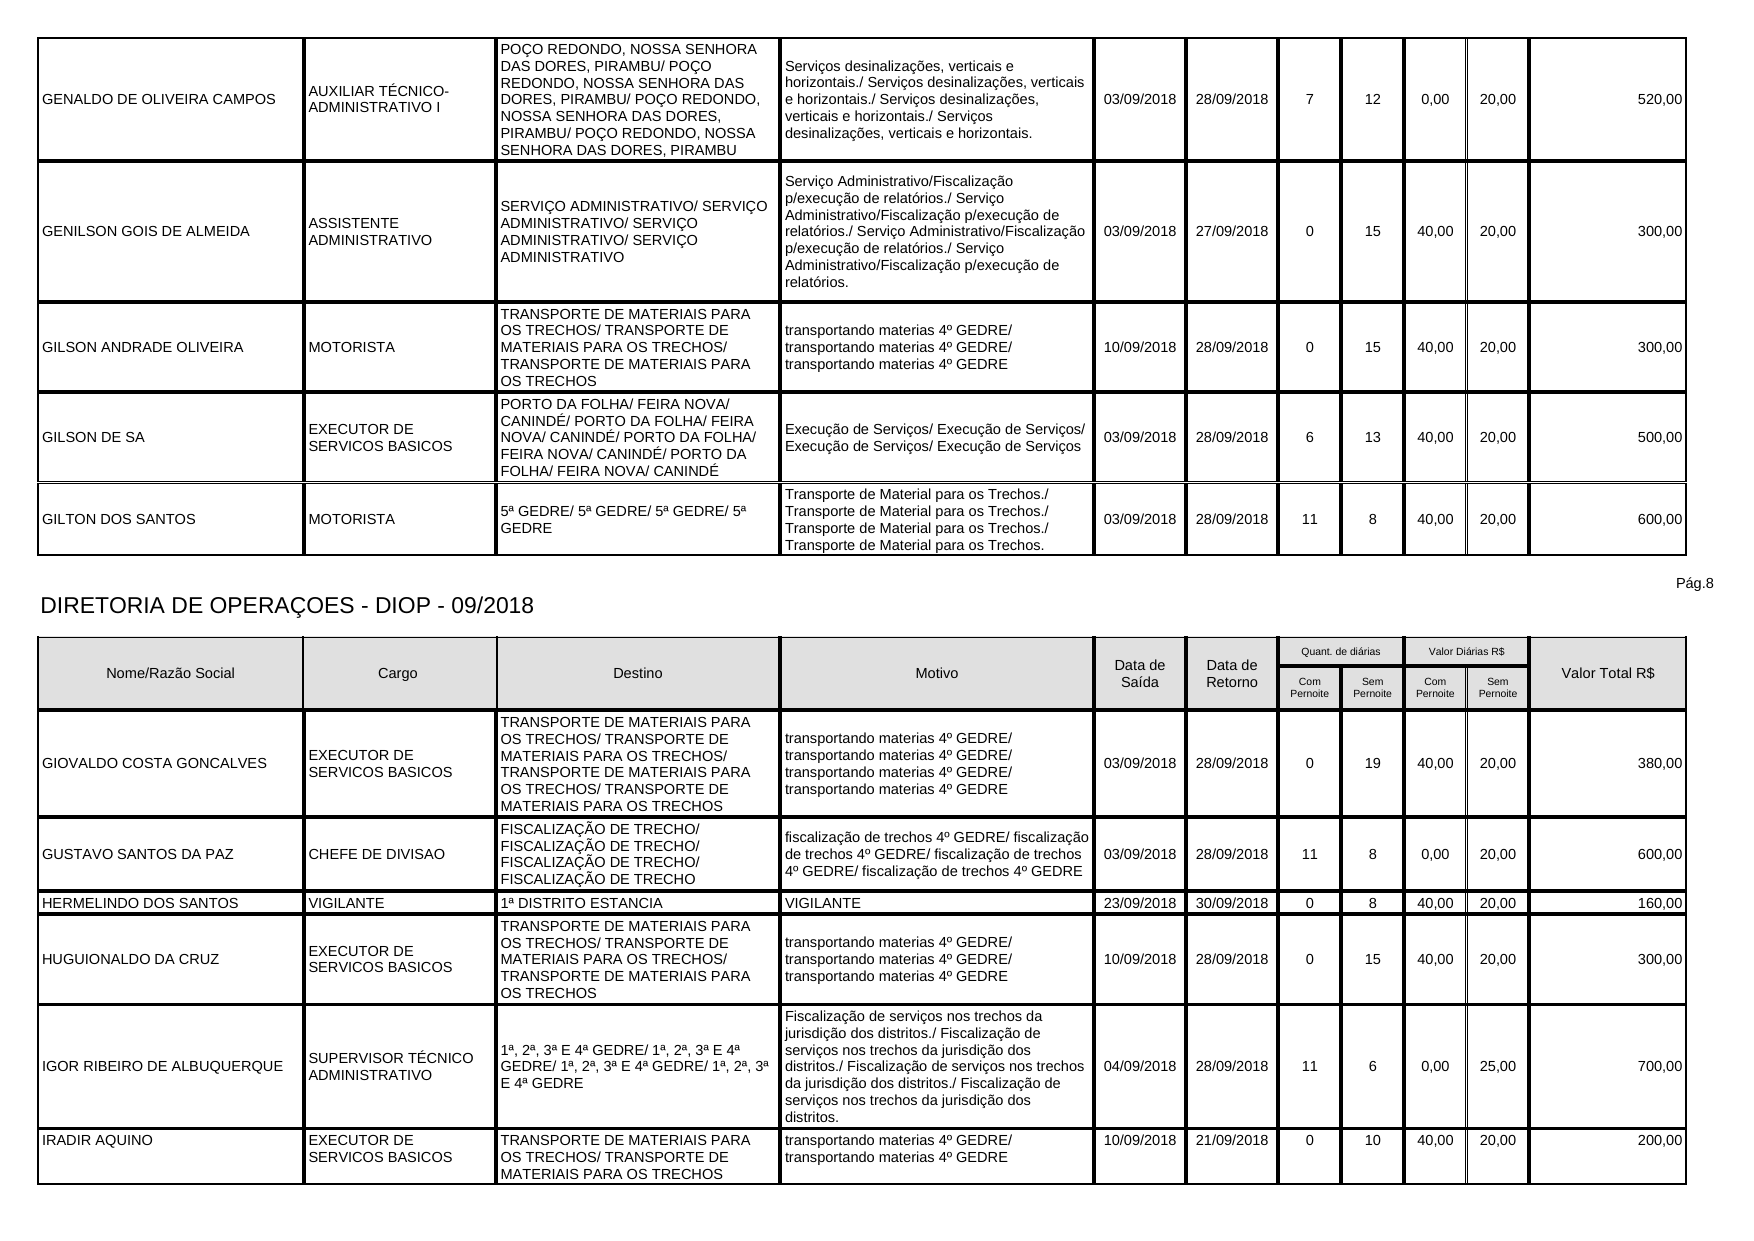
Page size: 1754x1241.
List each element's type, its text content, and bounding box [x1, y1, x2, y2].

table_cell 300,00 [1531, 163, 1685, 300]
table_cell Valor Diárias R$ [1406, 638, 1527, 664]
table_cell 40,00 [1406, 484, 1465, 554]
table_cell 10/09/2018 [1096, 304, 1184, 390]
table_cell 03/09/2018 [1096, 712, 1184, 815]
table_cell SERVIÇO ADMINISTRATIVO/ SERVIÇO ADMINISTRATIVO/ SERVIÇO ADMINISTRATIVO/ SERVIÇO ADMINISTRATIVO [498, 163, 778, 300]
table_cell 0 [1280, 163, 1339, 300]
table_cell 20,00 [1468, 712, 1527, 815]
table_cell 0 [1280, 1130, 1339, 1183]
table_cell 8 [1343, 819, 1402, 889]
table_cell AUXILIAR TÉCNICO-ADMINISTRATIVO I [306, 39, 494, 159]
table_cell 20,00 [1468, 1130, 1527, 1183]
table_cell 04/09/2018 [1096, 1006, 1184, 1127]
table_cell 40,00 [1406, 304, 1465, 390]
table_cell Execução de Serviços/ Execução de Serviços/ Execução de Serviços/ Execução de Serviços [782, 394, 1092, 481]
table_cell Sem Pernoite [1468, 668, 1527, 708]
table_cell 6 [1343, 1006, 1402, 1127]
table_cell Com Pernoite [1280, 668, 1339, 708]
table_cell 7 [1280, 39, 1339, 159]
table_cell Motivo [782, 638, 1092, 708]
table_cell [1322, 592, 1717, 636]
table_cell 160,00 [1531, 893, 1685, 912]
table_cell 12 [1343, 39, 1402, 159]
table_cell Data de Saída [1096, 638, 1184, 708]
table_cell GILSON ANDRADE OLIVEIRA [39, 304, 302, 390]
table_cell 10/09/2018 [1096, 916, 1184, 1003]
table_cell GILSON DE SA [39, 394, 302, 481]
table_cell 30/09/2018 [1188, 893, 1276, 912]
table_cell 28/09/2018 [1188, 916, 1276, 1003]
table_cell GIOVALDO COSTA GONCALVES [39, 712, 302, 815]
table_cell ASSISTENTE ADMINISTRATIVO [306, 163, 494, 300]
table_cell 20,00 [1468, 304, 1527, 390]
table_cell 1ª, 2ª, 3ª E 4ª GEDRE/ 1ª, 2ª, 3ª E 4ª GEDRE/ 1ª, 2ª, 3ª E 4ª GEDRE/ 1ª, 2ª, 3ª E 4ª GEDRE [498, 1006, 778, 1127]
table_cell 10 [1343, 1130, 1402, 1183]
table_cell VIGILANTE [306, 893, 494, 912]
table_cell 21/09/2018 [1188, 1130, 1276, 1183]
table_cell 15 [1343, 163, 1402, 300]
table_cell 27/09/2018 [1188, 163, 1276, 300]
table_cell 8 [1343, 484, 1402, 554]
table_cell TRANSPORTE DE MATERIAIS PARA OS TRECHOS/ TRANSPORTE DE MATERIAIS PARA OS TRECHOS/ TRANSPORTE DE MATERIAIS PARA OS TRECHOS/ TRANSPORTE DE MATERIAIS PARA OS TRECHOS [498, 712, 778, 815]
table_cell DIRETORIA DE OPERAÇOES - DIOP - 09/2018 [37, 592, 1322, 622]
table_cell Data de Retorno [1188, 638, 1276, 708]
table_cell 40,00 [1406, 893, 1465, 912]
table_cell PORTO DA FOLHA/ FEIRA NOVA/ CANINDÉ/ PORTO DA FOLHA/ FEIRA NOVA/ CANINDÉ/ PORTO DA FOLHA/ FEIRA NOVA/ CANINDÉ/ PORTO DA FOLHA/ FEIRA NOVA/ CANINDÉ [498, 394, 778, 481]
table_cell 11 [1280, 484, 1339, 554]
table_cell 1ª DISTRITO ESTANCIA [498, 893, 778, 912]
table_cell 28/09/2018 [1188, 819, 1276, 889]
table_cell 0 [1280, 712, 1339, 815]
table_cell 03/09/2018 [1096, 39, 1184, 159]
table_cell 40,00 [1406, 163, 1465, 300]
table_cell GENALDO DE OLIVEIRA CAMPOS [39, 39, 302, 159]
table_cell 11 [1280, 1006, 1339, 1127]
table_cell 40,00 [1406, 712, 1465, 815]
table_cell MOTORISTA [306, 484, 494, 554]
table_cell 20,00 [1468, 163, 1527, 300]
table_cell transportando materias 4º GEDRE/ transportando materias 4º GEDRE/ transportando materias 4º GEDRE/ transportando materias 4º GEDRE [782, 712, 1092, 815]
table_cell 40,00 [1406, 916, 1465, 1003]
table_cell 10/09/2018 [1096, 1130, 1184, 1183]
table_cell GILTON DOS SANTOS [39, 484, 302, 554]
table_cell Destino [498, 638, 778, 708]
table_cell 03/09/2018 [1096, 394, 1184, 481]
table_cell [37, 622, 1322, 636]
table_cell TRANSPORTE DE MATERIAIS PARA OS TRECHOS/ TRANSPORTE DE MATERIAIS PARA OS TRECHOS/ TRANSPORTE DE MATERIAIS PARA OS TRECHOS [498, 304, 778, 390]
table_cell 0,00 [1406, 39, 1465, 159]
table_cell TRANSPORTE DE MATERIAIS PARA OS TRECHOS/ TRANSPORTE DE MATERIAIS PARA OS TRECHOS/ TRANSPORTE DE MATERIAIS PARA OS TRECHOS [498, 916, 778, 1003]
table_cell 20,00 [1468, 819, 1527, 889]
table_cell EXECUTOR DE SERVICOS BASICOS [306, 712, 494, 815]
table_cell 300,00 [1531, 916, 1685, 1003]
table_cell 28/09/2018 [1188, 394, 1276, 481]
table_cell Com Pernoite [1406, 668, 1465, 708]
table_cell Fiscalização de serviços nos trechos da jurisdição dos distritos./ Fiscalização de serviços nos trechos da jurisdição dos distritos./ Fiscalização de serviços nos trechos da jurisdição dos distritos./ Fiscalização de serviços nos trechos da jurisdição dos distritos. [782, 1006, 1092, 1127]
table_cell MOTORISTA [306, 304, 494, 390]
table_cell Serviço Administrativo/Fiscalização p/execução de relatórios./ Serviço Administrativo/Fiscalização p/execução de relatórios./ Serviço Administrativo/Fiscalização p/execução de relatórios./ Serviço Administrativo/Fiscalização p/execução de relatórios. [782, 163, 1092, 300]
table_cell 19 [1343, 712, 1402, 815]
table_cell 11 [1280, 819, 1339, 889]
table_cell 520,00 [1531, 39, 1685, 159]
table_cell FISCALIZAÇÃO DE TRECHO/ FISCALIZAÇÃO DE TRECHO/ FISCALIZAÇÃO DE TRECHO/ FISCALIZAÇÃO DE TRECHO [498, 819, 778, 889]
table_cell transportando materias 4º GEDRE/ transportando materias 4º GEDRE/ transportando materias 4º GEDRE [782, 304, 1092, 390]
table_cell 15 [1343, 916, 1402, 1003]
table_cell 8 [1343, 893, 1402, 912]
table_cell 28/09/2018 [1188, 484, 1276, 554]
table_cell Pág.8 [1573, 575, 1717, 592]
table_cell fiscalização de trechos 4º GEDRE/ fiscalização de trechos 4º GEDRE/ fiscalização de trechos 4º GEDRE/ fiscalização de trechos 4º GEDRE [782, 819, 1092, 889]
table_cell Nome/Razão Social [39, 638, 302, 708]
table_cell Quant. de diárias [1280, 638, 1402, 664]
table_cell [37, 575, 1573, 592]
table_cell 13 [1343, 394, 1402, 481]
table_cell 700,00 [1531, 1006, 1685, 1127]
table_cell 600,00 [1531, 819, 1685, 889]
table_cell 40,00 [1406, 1130, 1465, 1183]
table_cell Cargo [304, 638, 496, 708]
table_cell 03/09/2018 [1096, 484, 1184, 554]
table_cell 20,00 [1468, 916, 1527, 1003]
table_cell 03/09/2018 [1096, 163, 1184, 300]
table_cell transportando materias 4º GEDRE/ transportando materias 4º GEDRE [782, 1130, 1092, 1183]
table_cell 0 [1280, 304, 1339, 390]
table_cell 0,00 [1406, 1006, 1465, 1127]
table_cell 15 [1343, 304, 1402, 390]
table_cell EXECUTOR DE SERVICOS BASICOS [306, 1130, 494, 1183]
table_cell 20,00 [1468, 394, 1527, 481]
table_cell POÇO REDONDO, NOSSA SENHORA DAS DORES, PIRAMBU/ POÇO REDONDO, NOSSA SENHORA DAS DORES, PIRAMBU/ POÇO REDONDO, NOSSA SENHORA DAS DORES, PIRAMBU/ POÇO REDONDO, NOSSA SENHORA DAS DORES, PIRAMBU [498, 39, 778, 159]
table_cell 20,00 [1468, 484, 1527, 554]
table_cell EXECUTOR DE SERVICOS BASICOS [306, 394, 494, 481]
table_cell Serviços desinalizações, verticais e horizontais./ Serviços desinalizações, verticais e horizontais./ Serviços desinalizações, verticais e horizontais./ Serviços desinalizações, verticais e horizontais. [782, 39, 1092, 159]
table_cell 380,00 [1531, 712, 1685, 815]
table_cell 300,00 [1531, 304, 1685, 390]
table_cell HUGUIONALDO DA CRUZ [39, 916, 302, 1003]
table_cell 20,00 [1468, 39, 1527, 159]
table_cell transportando materias 4º GEDRE/ transportando materias 4º GEDRE/ transportando materias 4º GEDRE [782, 916, 1092, 1003]
table_cell HERMELINDO DOS SANTOS [39, 893, 302, 912]
table_cell Sem Pernoite [1343, 668, 1402, 708]
table_cell [37, 556, 1687, 575]
table_cell 0,00 [1406, 819, 1465, 889]
table_cell 0 [1280, 916, 1339, 1003]
table_cell 5ª GEDRE/ 5ª GEDRE/ 5ª GEDRE/ 5ª GEDRE [498, 484, 778, 554]
table_cell EXECUTOR DE SERVICOS BASICOS [306, 916, 494, 1003]
table_cell 500,00 [1531, 394, 1685, 481]
table_cell 03/09/2018 [1096, 819, 1184, 889]
table_cell [1687, 636, 1717, 1185]
table_cell 600,00 [1531, 484, 1685, 554]
table_cell Transporte de Material para os Trechos./ Transporte de Material para os Trechos./ Transporte de Material para os Trechos./ Transporte de Material para os Trechos. [782, 484, 1092, 554]
table_cell 6 [1280, 394, 1339, 481]
table_cell CHEFE DE DIVISAO [306, 819, 494, 889]
table_cell 23/09/2018 [1096, 893, 1184, 912]
table_cell 200,00 [1531, 1130, 1685, 1183]
table_cell VIGILANTE [782, 893, 1092, 912]
table_cell IRADIR AQUINO [39, 1130, 302, 1183]
table_cell TRANSPORTE DE MATERIAIS PARA OS TRECHOS/ TRANSPORTE DE MATERIAIS PARA OS TRECHOS [498, 1130, 778, 1183]
table_cell GUSTAVO SANTOS DA PAZ [39, 819, 302, 889]
table_cell 28/09/2018 [1188, 304, 1276, 390]
table_cell 0 [1280, 893, 1339, 912]
table_cell SUPERVISOR TÉCNICO ADMINISTRATIVO [306, 1006, 494, 1127]
table_cell GENILSON GOIS DE ALMEIDA [39, 163, 302, 300]
table_cell 28/09/2018 [1188, 712, 1276, 815]
table_cell 28/09/2018 [1188, 39, 1276, 159]
table_cell 40,00 [1406, 394, 1465, 481]
table_cell IGOR RIBEIRO DE ALBUQUERQUE [39, 1006, 302, 1127]
table_cell 25,00 [1468, 1006, 1527, 1127]
table_cell 28/09/2018 [1188, 1006, 1276, 1127]
table_cell Valor Total R$ [1531, 638, 1685, 708]
table_cell 20,00 [1468, 893, 1527, 912]
